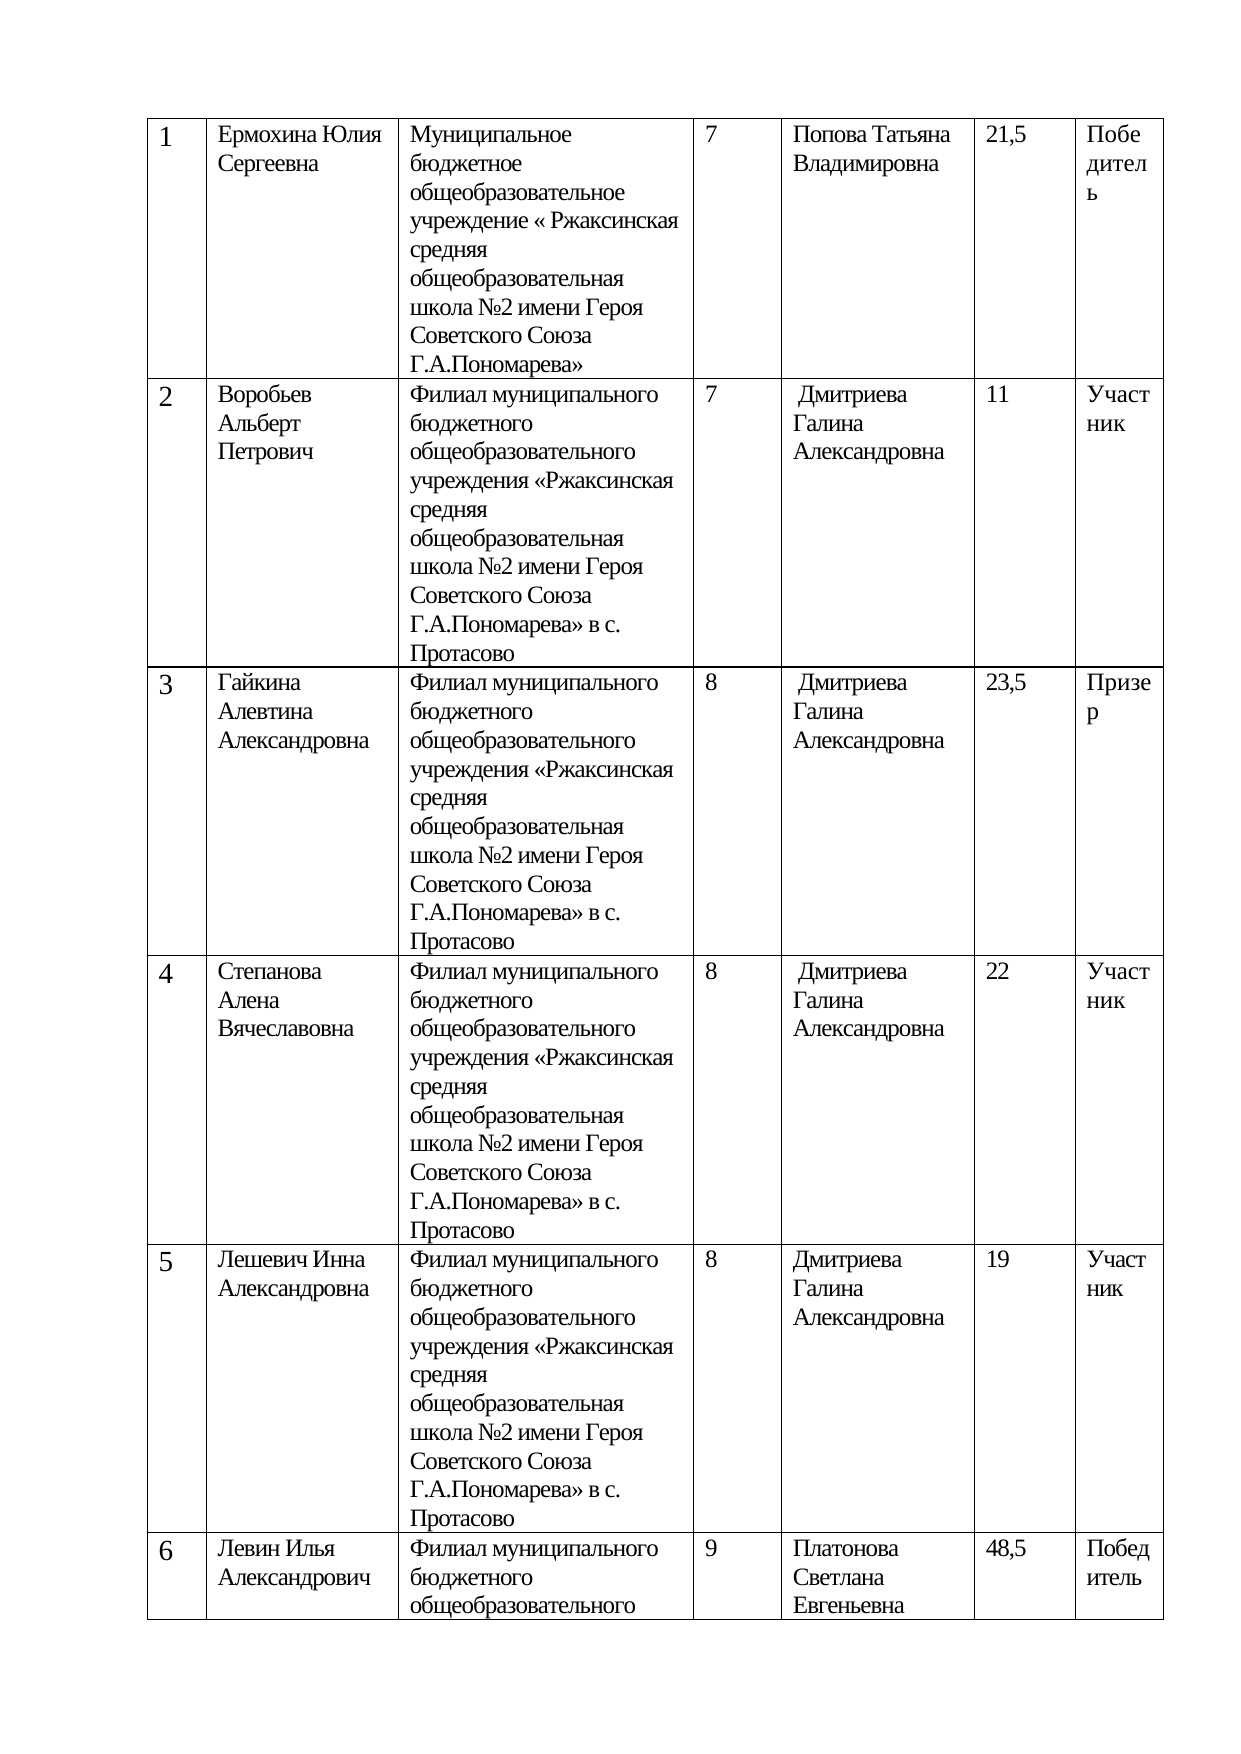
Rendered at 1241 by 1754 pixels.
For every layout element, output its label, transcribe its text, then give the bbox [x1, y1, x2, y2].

table_cell Муниципальное бюджетное общеобразовательное учреждение « Ржаксинская средняя общеобразовательная школа №2 имени Героя Советского Союза Г.А.Пономарева» [399, 119, 693, 378]
table_cell 19 [975, 1245, 1075, 1532]
table_cell 8 [694, 668, 781, 955]
table_cell Филиал муниципального бюджетного общеобразовательного учреждения «Ржаксинская средняя общеобразовательная школа №2 имени Героя Советского Союза Г.А.Пономарева» в с. Протасово [399, 1245, 693, 1532]
table_cell Участник [1076, 1245, 1163, 1532]
table_cell Воробьев Альберт Петрович [207, 379, 398, 666]
table_cell 21,5 [975, 119, 1075, 378]
table_cell Победитель [1076, 1533, 1163, 1619]
table_cell Левин Илья Александрович [207, 1533, 398, 1619]
table_cell Дмитриева Галина Александровна [782, 1245, 974, 1532]
table_cell Победитель [1076, 119, 1163, 378]
table_cell Дмитриева Галина Александровна [782, 379, 974, 666]
table_cell Дмитриева Галина Александровна [782, 668, 974, 955]
table_cell Филиал муниципального бюджетного общеобразовательного учреждения «Ржаксинская средняя общеобразовательная школа №2 имени Героя Советского Союза Г.А.Пономарева» в с. Протасово [399, 668, 693, 955]
table_cell Ермохина Юлия Сергеевна [207, 119, 398, 378]
table_cell 48,5 [975, 1533, 1075, 1619]
table_cell 7 [694, 119, 781, 378]
table_cell Филиал муниципального бюджетного общеобразовательного учреждения «Ржаксинская средняя общеобразовательная школа №2 имени Героя Советского Союза Г.А.Пономарева» в с. Протасово [399, 956, 693, 1243]
table_cell Дмитриева Галина Александровна [782, 956, 974, 1243]
table_cell Лешевич Инна Александровна [207, 1245, 398, 1532]
table_cell Платонова Светлана Евгеньевна [782, 1533, 974, 1619]
table_cell 3 [148, 668, 206, 955]
table_cell Участник [1076, 379, 1163, 666]
table_cell 11 [975, 379, 1075, 666]
table_cell 1 [148, 119, 206, 378]
table_cell 23,5 [975, 668, 1075, 955]
table_cell Гайкина Алевтина Александровна [207, 668, 398, 955]
table_cell Филиал муниципального бюджетного общеобразовательного [399, 1533, 693, 1619]
table_cell 8 [694, 1245, 781, 1532]
table_cell 9 [694, 1533, 781, 1619]
table_cell 7 [694, 379, 781, 666]
table_cell Попова Татьяна Владимировна [782, 119, 974, 378]
table_cell Участник [1076, 956, 1163, 1243]
table_cell 2 [148, 379, 206, 666]
table_cell 8 [694, 956, 781, 1243]
table_cell Степанова Алена Вячеславовна [207, 956, 398, 1243]
table_cell Филиал муниципального бюджетного общеобразовательного учреждения «Ржаксинская средняя общеобразовательная школа №2 имени Героя Советского Союза Г.А.Пономарева» в с. Протасово [399, 379, 693, 666]
table_cell 5 [148, 1245, 206, 1532]
table_cell 22 [975, 956, 1075, 1243]
table_cell 4 [148, 956, 206, 1243]
table_cell Призер [1076, 668, 1163, 955]
table_cell 6 [148, 1533, 206, 1619]
